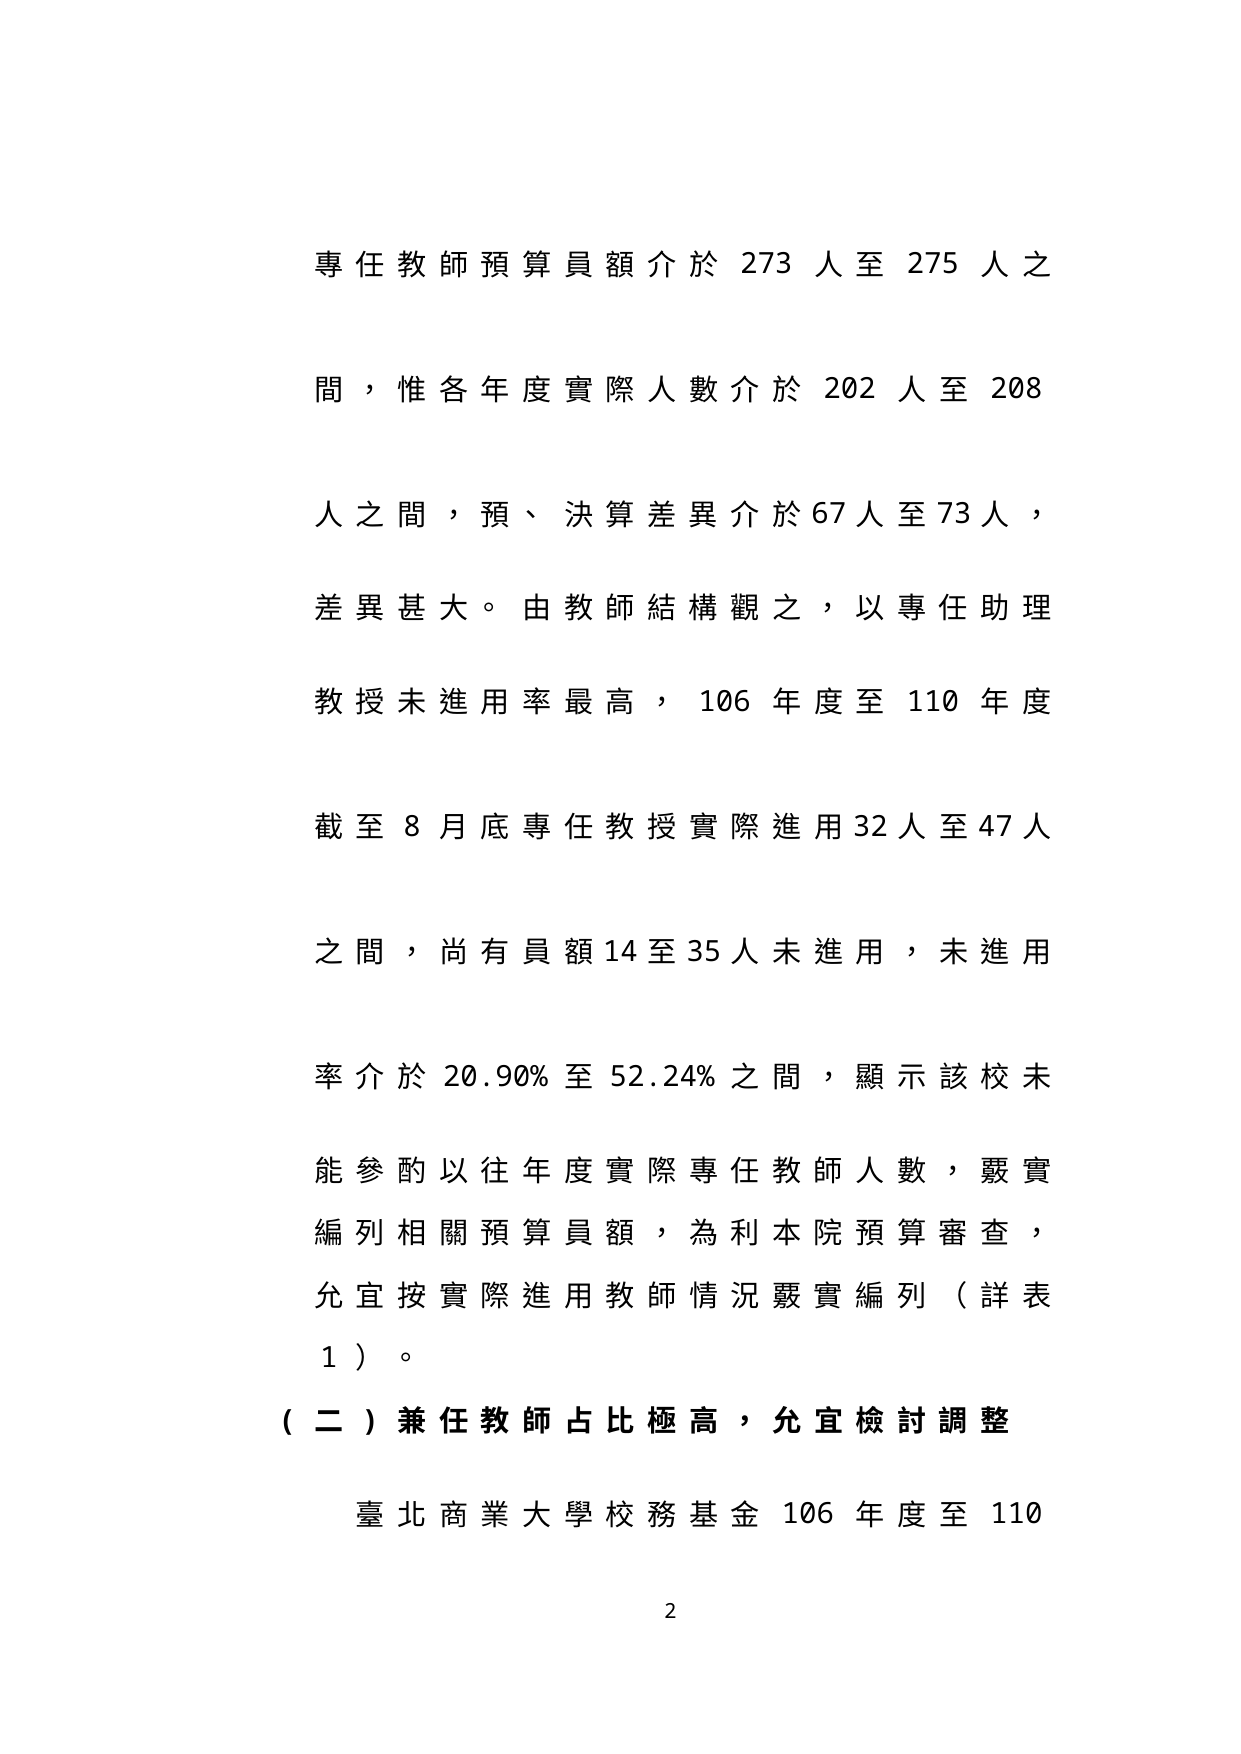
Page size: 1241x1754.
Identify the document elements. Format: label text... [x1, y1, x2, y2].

text (二)兼任教師占比極高，允宜檢討調整 [242, 1377, 1058, 1439]
text 臺北商業大學校務基金106年度至110年7月底兼任教師介於528人至643人之間，較同期間專任教師介於202人至208人之間超出2倍以上，其中以110年7月底兼任講師較專任講師超出12.95倍差距最大(詳表2)。為確保並提昇教學品質，臺北商業大學校務基金允宜考量調整專、兼任教師比率，以避免兼任教師比率偏高，影響該校教學品質與學生受教權益。 [271, 1439, 1058, 1564]
text 專任教師預算員額介於273人至275人之間，惟各年度實際人數介於202人至208人之間，預、決算差異介於67人至73人，差異甚大。由教師結構觀之，以專任助理教授未進用率最高，106年度至110年度截至8月底專任教授實際進用32人至47人之間，尚有員額14至35人未進用，未進用率介於20.90%至52.24%之間，顯示該校未能參酌以往年度實際專任教師人數，覈實編列相關預算員額，為利本院預算審查，允宜按實際進用教師情況覈實編列（詳表1）。 [271, 189, 1058, 1377]
